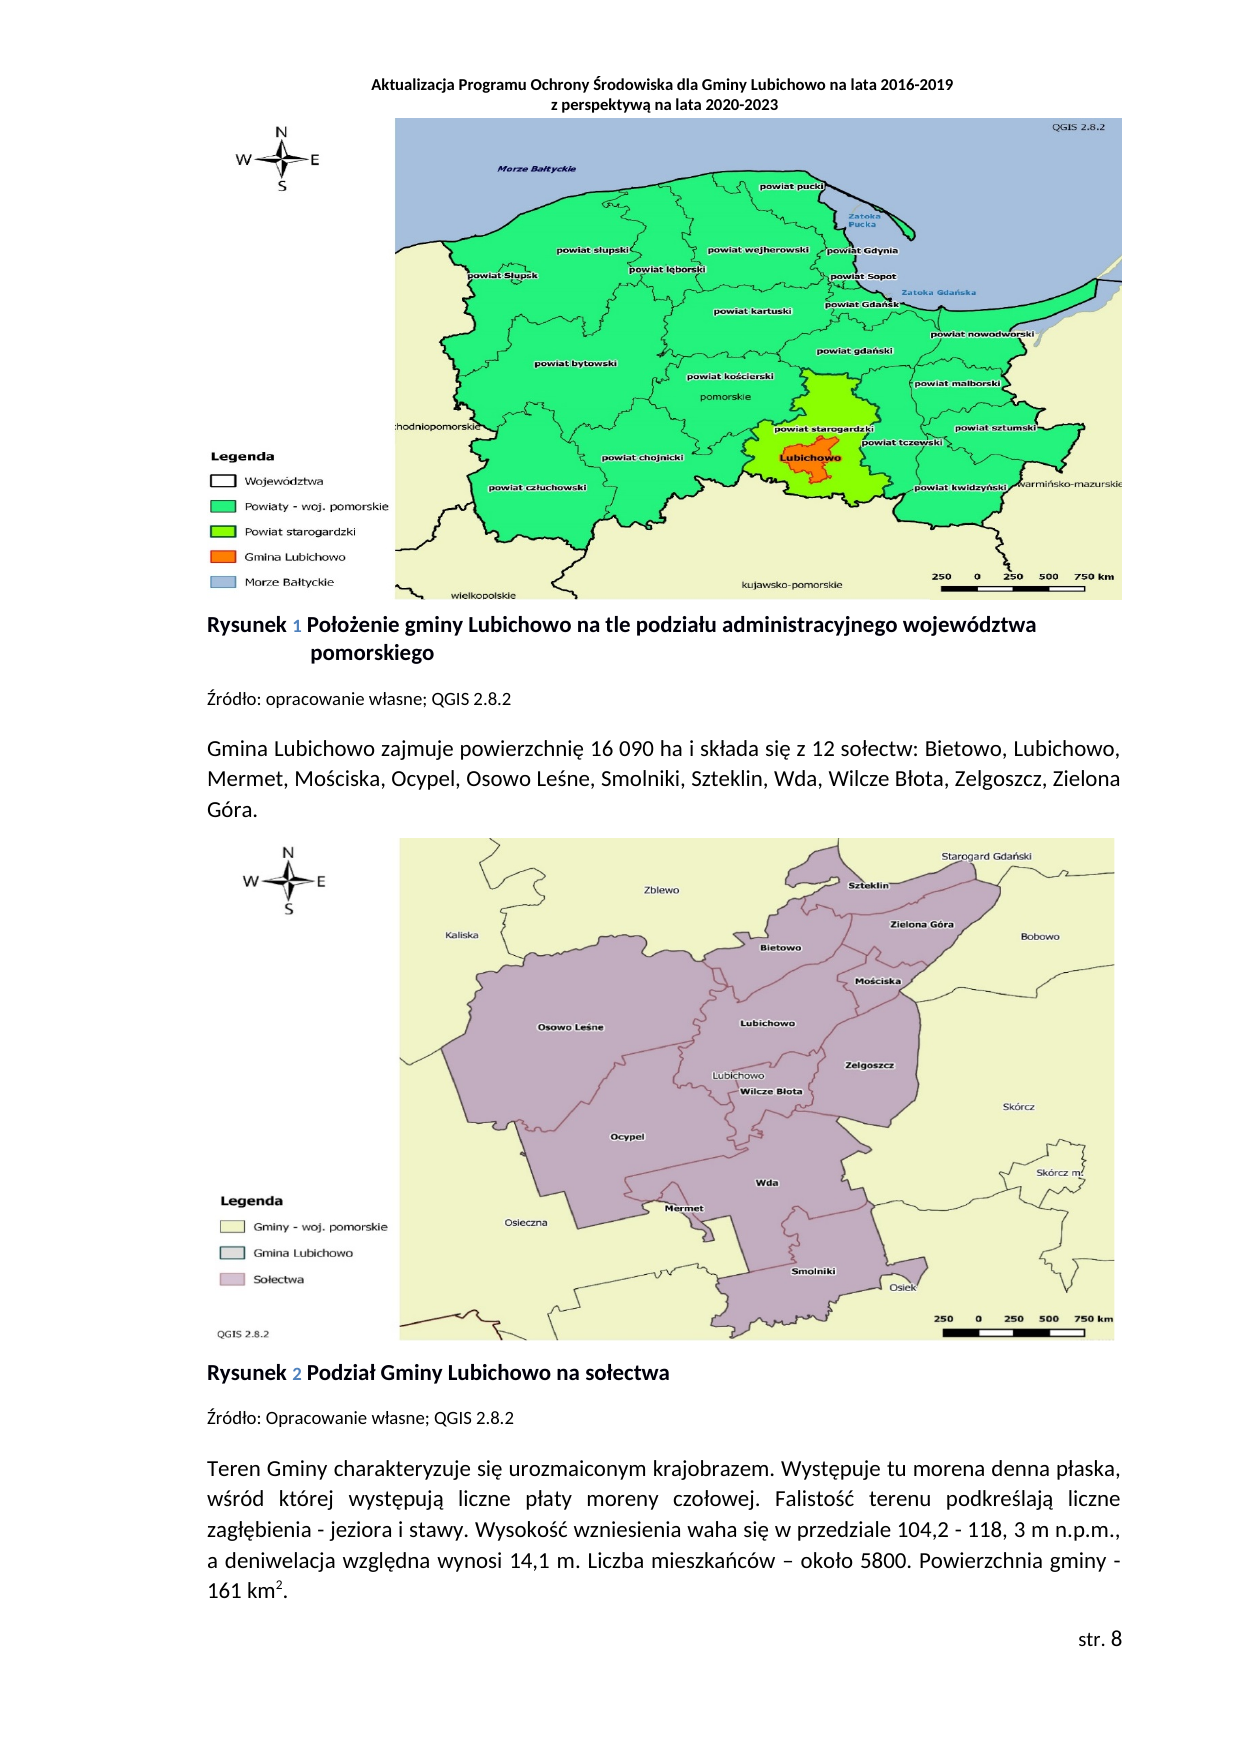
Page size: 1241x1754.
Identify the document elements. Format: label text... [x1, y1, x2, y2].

text Teren Gminy charakteryzuje się urozmaiconym krajobrazem. Występuje tu morena denna płaska, wśród której występują liczne płaty moreny czołowej. Falistość terenu podkreślają liczne zagłębienia - jeziora i stawy. Wysokość wzniesienia waha się w przedziale 104,2 - 118, 3 m n.p.m., a deniwelacja względna wynosi 14,1 m. Liczba mieszkańców – około 5800. Powierzchnia gminy - 161 km2. [207, 1454, 1122, 1605]
picture [206, 118, 1122, 600]
text Gmina Lubichowo zajmuje powierzchnię 16 090 ha i składa się z 12 sołectw: Bietowo, Lubichowo, Mermet, Mościska, Ocypel, Osowo Leśne, Smolniki, Szteklin, Wda, Wilcze Błota, Zelgoszcz, Zielona Góra. [207, 734, 1122, 823]
text Źródło: Opracowanie własne; QGIS 2.8.2 [207, 1407, 1122, 1429]
text Rysunek 2 Podział Gminy Lubichowo na sołectwa [207, 1358, 1122, 1386]
text Rysunek 1 Położenie gminy Lubichowo na tle podziału administracyjnego województwa pomorskiego [207, 610, 1122, 666]
text Źródło: opracowanie własne; QGIS 2.8.2 [207, 687, 1122, 709]
picture [214, 838, 1115, 1341]
